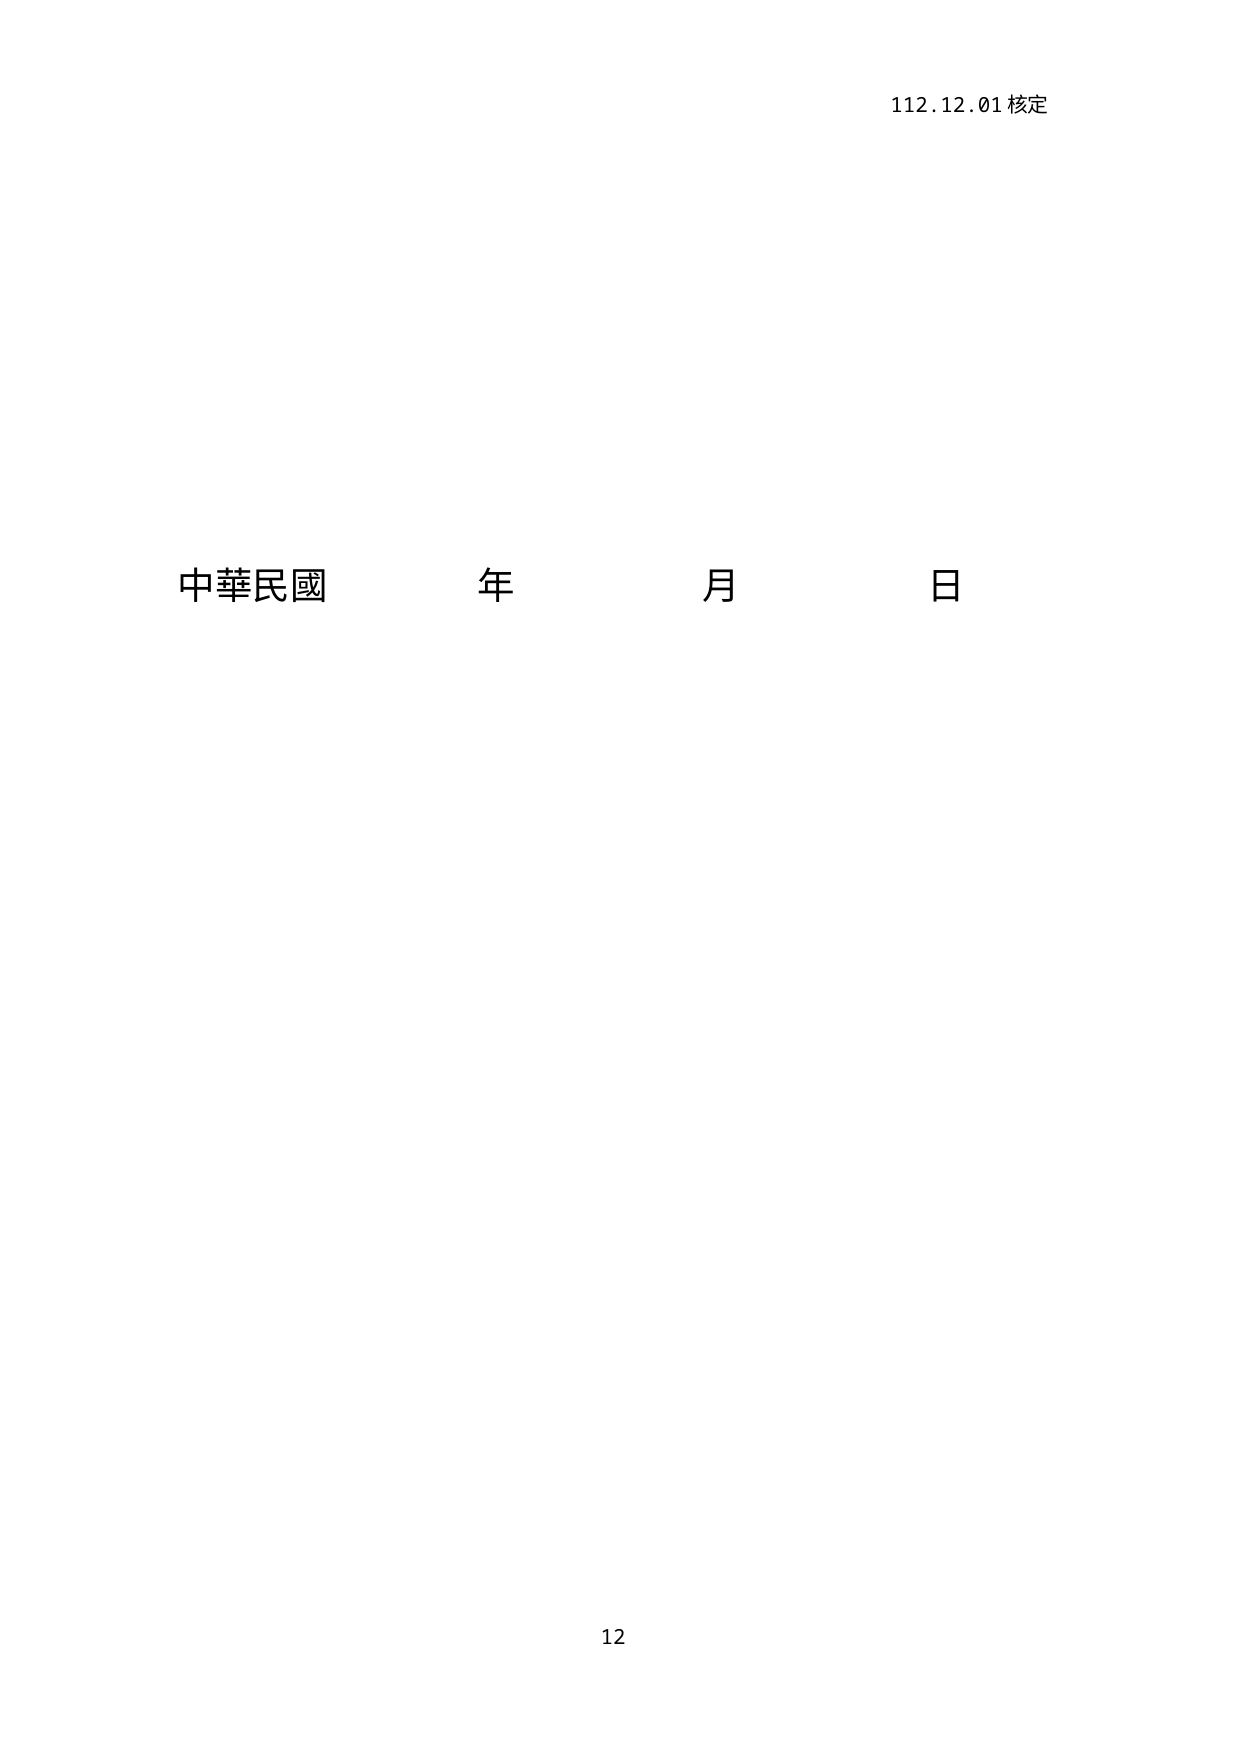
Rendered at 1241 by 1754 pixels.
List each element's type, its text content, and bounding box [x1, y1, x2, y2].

text 中華民國 年 月 日 [177, 541, 1048, 604]
